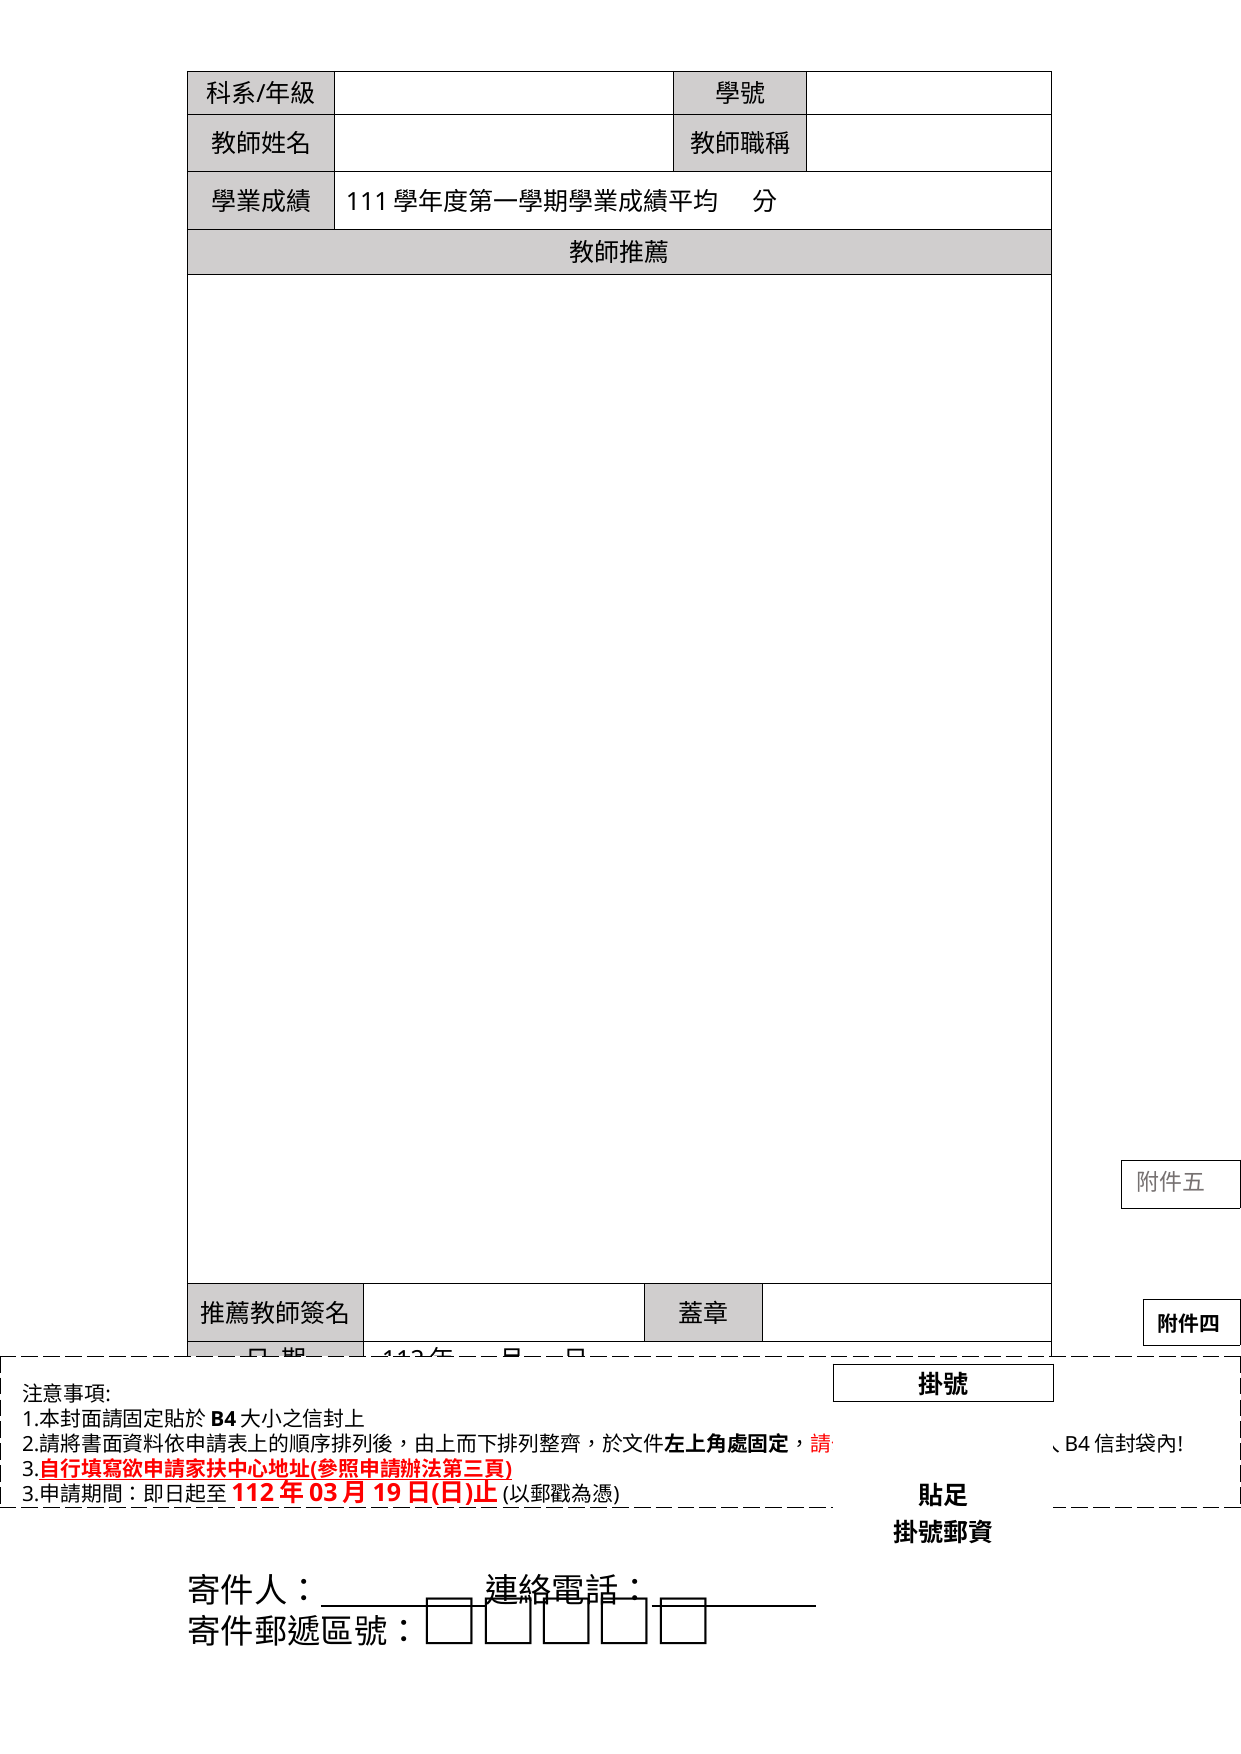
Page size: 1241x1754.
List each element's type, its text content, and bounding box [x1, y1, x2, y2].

text 附件五 [1136, 1167, 1225, 1196]
text 寄件人： 連絡電話： [187, 1569, 833, 1611]
table_cell 蓋章 [645, 1284, 762, 1341]
table_cell 學號 [674, 72, 806, 114]
table_cell 日 期 [188, 1342, 363, 1356]
table_cell [763, 1284, 1051, 1341]
table_cell [807, 72, 1051, 114]
text 寄件郵遞區號：□□□□□ [187, 1611, 833, 1652]
table_cell 貼足 掛號郵資 [833, 1442, 1053, 1636]
table_cell 教師推薦 [188, 230, 1051, 274]
table_cell 教師職稱 [674, 115, 806, 171]
table_cell [807, 115, 1051, 171]
text 附件四 [1157, 1307, 1225, 1337]
table_cell 日 期 [251, 1351, 264, 1356]
table_cell [335, 72, 673, 114]
table_cell 112年 月 日 [364, 1342, 1051, 1356]
table_header 掛號 [834, 1365, 1053, 1401]
table_cell [335, 115, 673, 171]
table_cell [833, 1402, 1053, 1442]
table_cell [188, 275, 1051, 1283]
table_cell 學業成績 [188, 172, 334, 229]
table_cell 教師姓名 [188, 115, 334, 171]
table_cell 科系/年級 [188, 72, 334, 114]
table_header 注意事項: 1.本封面請固定貼於B4大小之信封上 2.請將書面資料依申請表上的順序排列後，由上而下排列整齊，於文件左上角處固定，請勿摺疊，文件應平放裝入B4信封袋內! 3.自行填寫欲申請家扶中心地址(參照申請辦法第三頁) 3.申請期間：即日起至112年03月19日(日)止 (以郵戳為憑) [0, 1356, 1240, 1507]
table_cell 推薦教師簽名 [188, 1284, 363, 1341]
table_cell [364, 1284, 644, 1341]
table_cell 111學年度第一學期學業成績平均 分 [335, 172, 1051, 229]
